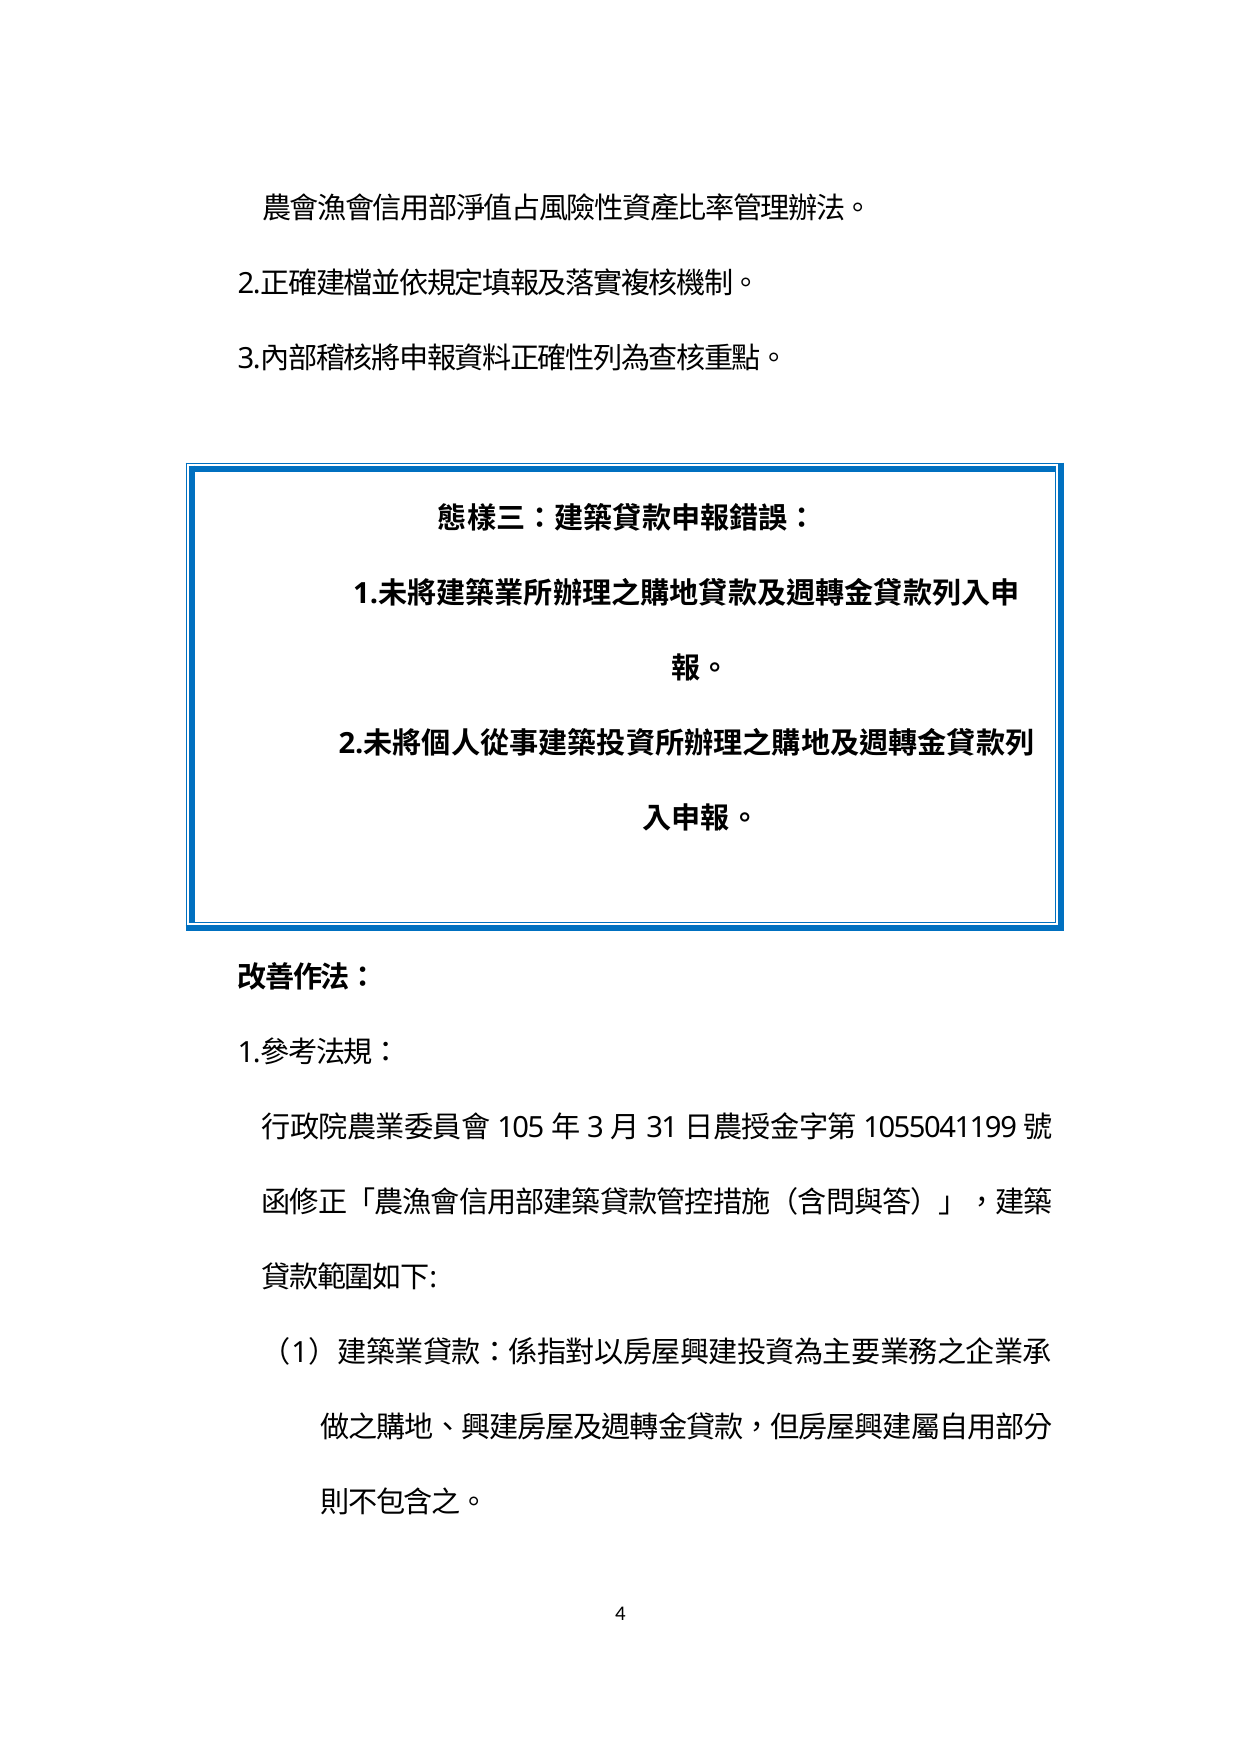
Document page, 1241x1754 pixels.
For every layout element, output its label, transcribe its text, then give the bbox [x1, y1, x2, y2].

text 農會漁會信用部淨值占風險性資產比率管理辦法。 [262, 162, 1053, 237]
text 行政院農業委員會105年3月31日農授金字第1055041199號函修正「農漁會信用部建築貸款管控措施（含問與答）」，建築貸款範圍如下: [261, 1081, 1053, 1306]
text 2.正確建檔並依規定填報及落實複核機制。 [237, 237, 1053, 312]
table_header 態樣三：建築貸款申報錯誤： 1.未將建築業所辦理之購地貸款及週轉金貸款列入申報。 2.未將個人從事建築投資所辦理之購地及週轉金貸款列入申報。 [195, 472, 1055, 922]
text （1）建築業貸款：係指對以房屋興建投資為主要業務之企業承做之購地、興建房屋及週轉金貸款，但房屋興建屬自用部分則不包含之。 [261, 1306, 1053, 1531]
text 3.內部稽核將申報資料正確性列為查核重點。 [237, 312, 1053, 387]
text 1.參考法規： [237, 1006, 1053, 1081]
text 改善作法： [237, 931, 1053, 1006]
